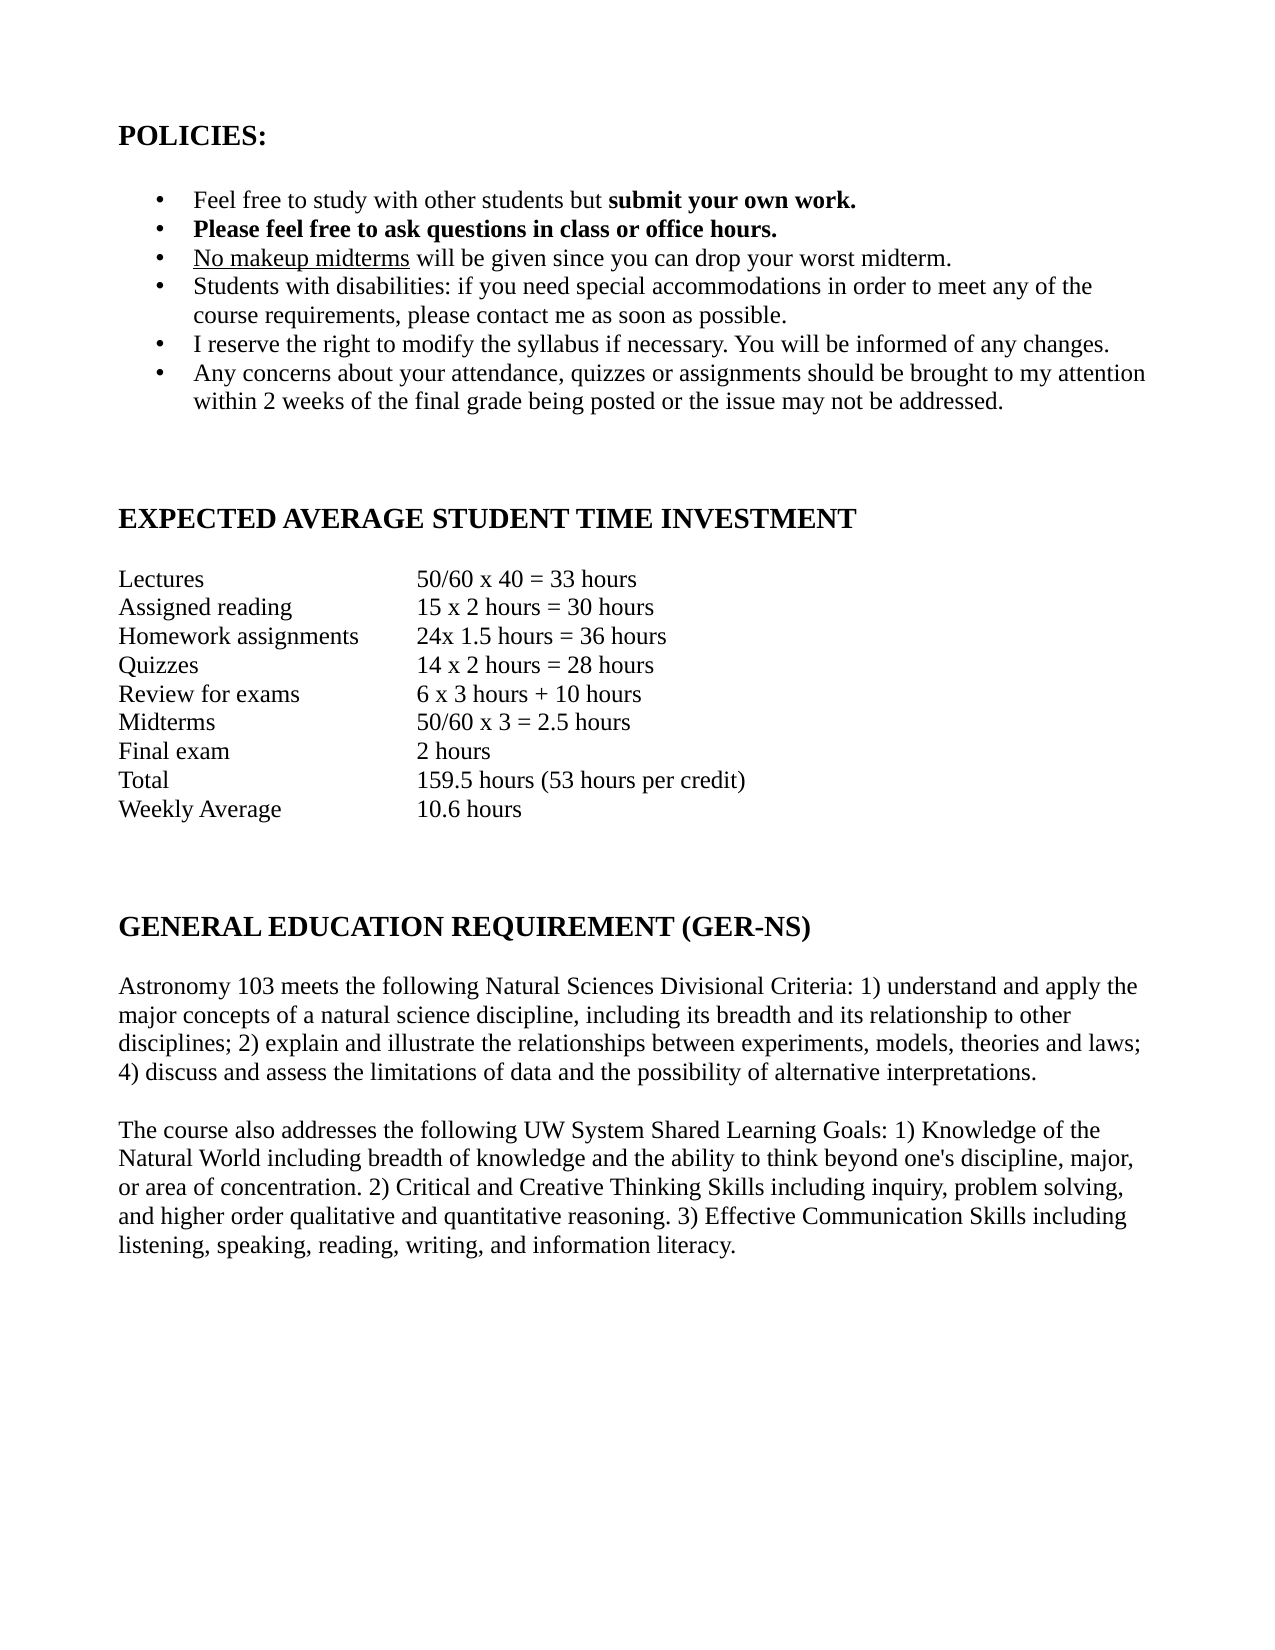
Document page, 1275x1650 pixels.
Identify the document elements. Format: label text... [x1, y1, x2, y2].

text Quizzes 14 x 2 hours = 28 hours [118, 650, 1157, 679]
text GENERAL EDUCATION REQUIREMENT (GER-NS) [118, 909, 1157, 971]
list I reserve the right to modify the syllabus if necessary. You will be informed of any changes. [156, 329, 1157, 358]
text Weekly Average 10.6 hours [118, 794, 1157, 822]
text Review for exams 6 x 3 hours + 10 hours [118, 679, 1157, 707]
text POLICIES: [118, 118, 1157, 152]
list Feel free to study with other students but submit your own work. [156, 185, 1157, 214]
list Students with disabilities: if you need special accommodations in order to meet any of the course requirements, please contact me as soon as possible. [156, 271, 1157, 329]
list Please feel free to ask questions in class or office hours. [156, 214, 1157, 243]
text Final exam 2 hours [118, 736, 1157, 765]
text Assigned reading 15 x 2 hours = 30 hours [118, 592, 1157, 621]
text Lectures 50/60 x 40 = 33 hours [118, 535, 1157, 592]
list No makeup midterms will be given since you can drop your worst midterm. [156, 243, 1157, 271]
list Any concerns about your attendance, quizzes or assignments should be brought to my attention within 2 weeks of the final grade being posted or the issue may not be addressed. [156, 358, 1157, 415]
text Total 159.5 hours (53 hours per credit) [118, 765, 1157, 794]
text The course also addresses the following UW System Shared Learning Goals: 1) Knowledge of the Natural World including breadth of knowledge and the ability to think beyond one's discipline, major, or area of concentration. 2) Critical and Creative Thinking Skills including inquiry, problem solving, and higher order qualitative and quantitative reasoning. 3) Effective Communication Skills including listening, speaking, reading, writing, and information literacy. [118, 1115, 1157, 1258]
text EXPECTED AVERAGE STUDENT TIME INVESTMENT [118, 501, 1157, 535]
text Homework assignments 24x 1.5 hours = 36 hours [118, 621, 1157, 650]
text Astronomy 103 meets the following Natural Sciences Divisional Criteria: 1) understand and apply the major concepts of a natural science discipline, including its breadth and its relationship to other disciplines; 2) explain and illustrate the relationships between experiments, models, theories and laws; 4) discuss and assess the limitations of data and the possibility of alternative interpretations. [118, 971, 1157, 1086]
text Midterms 50/60 x 3 = 2.5 hours [118, 707, 1157, 736]
